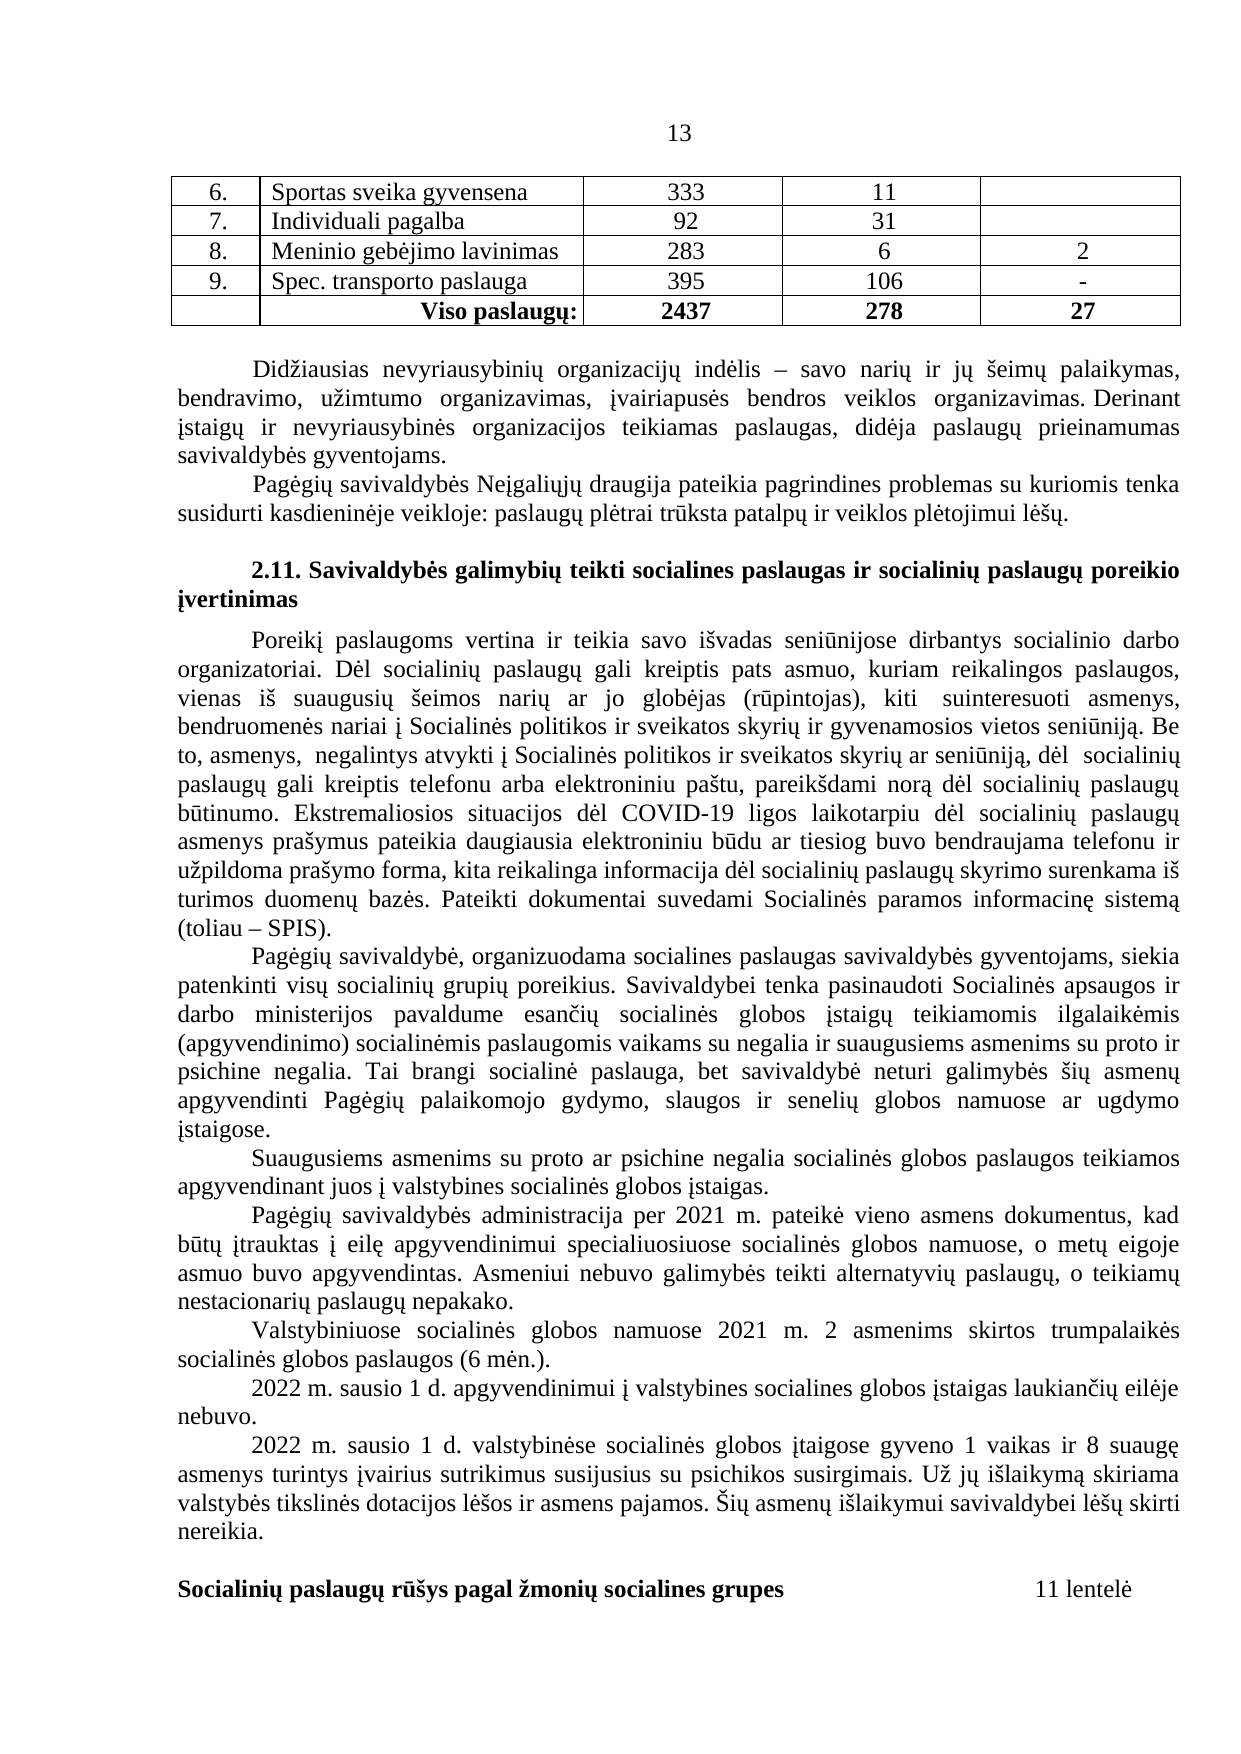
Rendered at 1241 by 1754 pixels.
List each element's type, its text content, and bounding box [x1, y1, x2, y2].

table_cell 333 [584, 177, 782, 205]
table_cell 8. [172, 236, 259, 265]
text Pagėgių savivaldybės Neįgaliųjų draugija pateikia pagrindines problemas su kuriomis tenka susidurti kasdieninėje veikloje: paslaugų plėtrai trūksta patalpų ir veiklos plėtojimui lėšų. [177, 469, 1181, 527]
table_cell 11 [783, 177, 980, 205]
table_cell 283 [584, 236, 782, 265]
text Socialinių paslaugų rūšys pagal žmonių socialines grupes 11 lentelė [177, 1574, 1181, 1603]
text Valstybiniuose socialinės globos namuose 2021 m. 2 asmenims skirtos trumpalaikės socialinės globos paslaugos (6 mėn.). [177, 1315, 1181, 1373]
table_cell 6. [172, 177, 259, 205]
table_cell 7. [172, 206, 259, 235]
table_cell 31 [783, 206, 980, 235]
table_cell Spec. transporto paslauga [261, 266, 583, 295]
table_cell 6 [783, 236, 980, 265]
text Poreikį paslaugoms vertina ir teikia savo išvadas seniūnijose dirbantys socialinio darbo organizatoriai. Dėl socialinių paslaugų gali kreiptis pats asmuo, kuriam reikalingos paslaugos, vienas iš suaugusių šeimos narių ar jo globėjas (rūpintojas), kiti suinteresuoti asmenys, bendruomenės nariai į Socialinės politikos ir sveikatos skyrių ir gyvenamosios vietos seniūniją. Be to, asmenys, negalintys atvykti į Socialinės politikos ir sveikatos skyrių ar seniūniją, dėl socialinių paslaugų gali kreiptis telefonu arba elektroniniu paštu, pareikšdami norą dėl socialinių paslaugų būtinumo. Ekstremaliosios situacijos dėl COVID-19 ligos laikotarpiu dėl socialinių paslaugų asmenys prašymus pateikia daugiausia elektroniniu būdu ar tiesiog buvo bendraujama telefonu ir užpildoma prašymo forma, kita reikalinga informacija dėl socialinių paslaugų skyrimo surenkama iš turimos duomenų bazės. Pateikti dokumentai suvedami Socialinės paramos informacinę sistemą (toliau – SPIS). [177, 625, 1181, 941]
table_cell 92 [584, 206, 782, 235]
table_cell 27 [981, 296, 1180, 324]
table_cell - [981, 266, 1180, 295]
text Pagėgių savivaldybės administracija per 2021 m. pateikė vieno asmens dokumentus, kad būtų įtrauktas į eilę apgyvendinimui specialiuosiuose socialinės globos namuose, o metų eigoje asmuo buvo apgyvendintas. Asmeniui nebuvo galimybės teikti alternatyvių paslaugų, o teikiamų nestacionarių paslaugų nepakako. [177, 1200, 1181, 1315]
table_cell Meninio gebėjimo lavinimas [261, 236, 583, 265]
text 2022 m. sausio 1 d. apgyvendinimui į valstybines socialines globos įstaigas laukiančių eilėje nebuvo. [177, 1373, 1181, 1430]
text 2022 m. sausio 1 d. valstybinėse socialinės globos įtaigose gyveno 1 vaikas ir 8 suaugę asmenys turintys įvairius sutrikimus susijusius su psichikos susirgimais. Už jų išlaikymą skiriama valstybės tikslinės dotacijos lėšos ir asmens pajamos. Šių asmenų išlaikymui savivaldybei lėšų skirti nereikia. [177, 1430, 1181, 1545]
table_cell Sportas sveika gyvensena [261, 177, 583, 205]
table_cell 2437 [584, 296, 782, 324]
table_cell [981, 206, 1180, 235]
table_cell 9. [172, 266, 259, 295]
text 2.11. Savivaldybės galimybių teikti socialines paslaugas ir socialinių paslaugų poreikio įvertinimas [177, 556, 1181, 613]
table_cell 2 [981, 236, 1180, 265]
text Suaugusiems asmenims su proto ar psichine negalia socialinės globos paslaugos teikiamos apgyvendinant juos į valstybines socialinės globos įstaigas. [177, 1143, 1181, 1200]
table_cell 278 [783, 296, 980, 324]
table_cell Viso paslaugų: [261, 296, 583, 324]
table_cell [981, 177, 1180, 205]
table_cell Individuali pagalba [261, 206, 583, 235]
text Pagėgių savivaldybė, organizuodama socialines paslaugas savivaldybės gyventojams, siekia patenkinti visų socialinių grupių poreikius. Savivaldybei tenka pasinaudoti Socialinės apsaugos ir darbo ministerijos pavaldume esančių socialinės globos įstaigų teikiamomis ilgalaikėmis (apgyvendinimo) socialinėmis paslaugomis vaikams su negalia ir suaugusiems asmenims su proto ir psichine negalia. Tai brangi socialinė paslauga, bet savivaldybė neturi galimybės šių asmenų apgyvendinti Pagėgių palaikomojo gydymo, slaugos ir senelių globos namuose ar ugdymo įstaigose. [177, 941, 1181, 1143]
table_cell 395 [584, 266, 782, 295]
text Didžiausias nevyriausybinių organizacijų indėlis – savo narių ir jų šeimų palaikymas, bendravimo, užimtumo organizavimas, įvairiapusės bendros veiklos organizavimas. Derinant įstaigų ir nevyriausybinės organizacijos teikiamas paslaugas, didėja paslaugų prieinamumas savivaldybės gyventojams. [177, 354, 1181, 469]
table_cell 106 [783, 266, 980, 295]
table_cell [172, 296, 259, 324]
